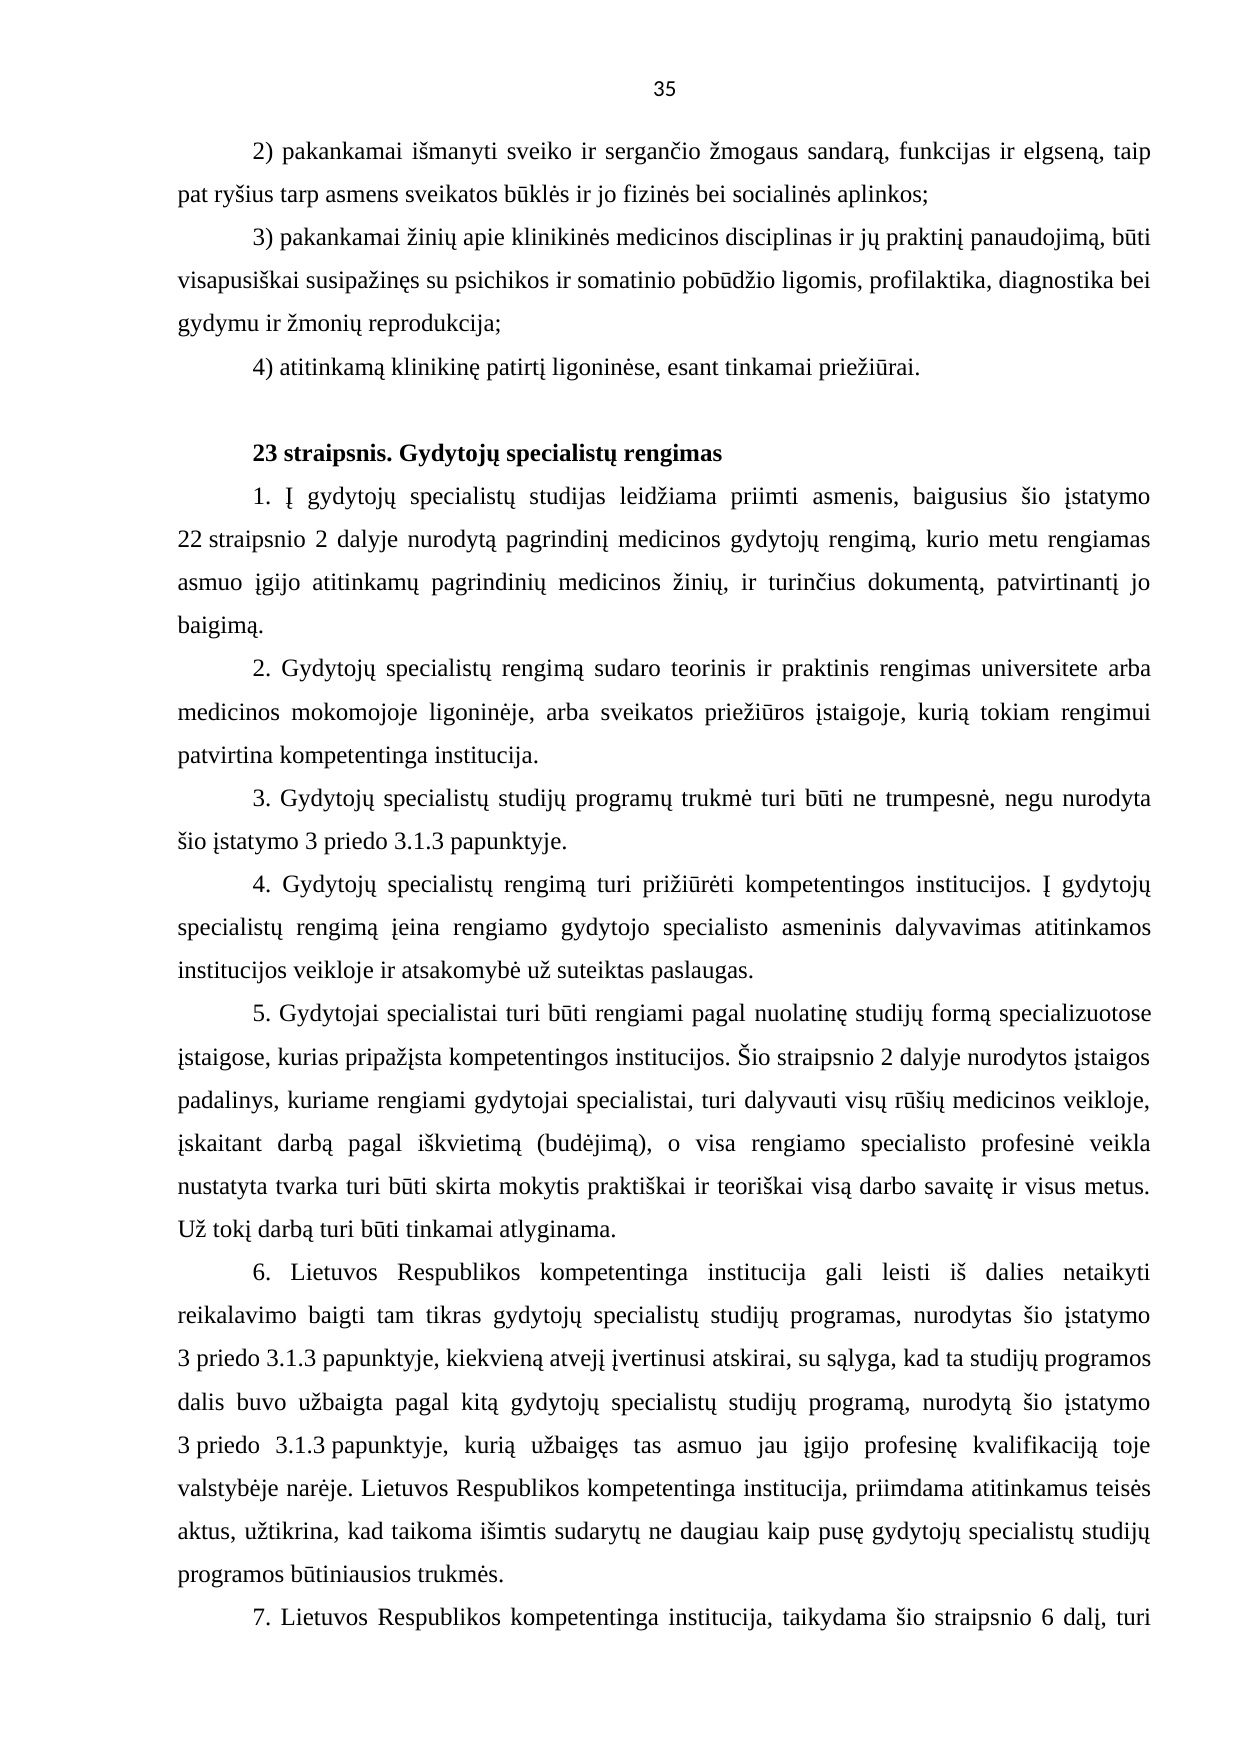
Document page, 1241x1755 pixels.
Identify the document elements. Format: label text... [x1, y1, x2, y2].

text 5. Gydytojai specialistai turi būti rengiami pagal nuolatinę studijų formą specializuotose įstaigose, kurias pripažįsta kompetentingos institucijos. Šio straipsnio 2 dalyje nurodytos įstaigos padalinys, kuriame rengiami gydytojai specialistai, turi dalyvauti visų rūšių medicinos veikloje, įskaitant darbą pagal iškvietimą (budėjimą), o visa rengiamo specialisto profesinė veikla nustatyta tvarka turi būti skirta mokytis praktiškai ir teoriškai visą darbo savaitę ir visus metus. Už tokį darbą turi būti tinkamai atlyginama. [177, 998, 1152, 1243]
text 2) pakankamai išmanyti sveiko ir sergančio žmogaus sandarą, funkcijas ir elgseną, taip pat ryšius tarp asmens sveikatos būklės ir jo fizinės bei socialinės aplinkos; [177, 136, 1152, 208]
text 7. Lietuvos Respublikos kompetentinga institucija, taikydama šio straipsnio 6 dalį, turi [177, 1602, 1152, 1631]
text 23 straipsnis. Gydytojų specialistų rengimas [177, 438, 1152, 467]
text 3. Gydytojų specialistų studijų programų trukmė turi būti ne trumpesnė, negu nurodyta šio įstatymo 3 priedo 3.1.3 papunktyje. [177, 783, 1152, 855]
text 1. Į gydytojų specialistų studijas leidžiama priimti asmenis, baigusius šio įstatymo 22 straipsnio 2 dalyje nurodytą pagrindinį medicinos gydytojų rengimą, kurio metu rengiamas asmuo įgijo atitinkamų pagrindinių medicinos žinių, ir turinčius dokumentą, patvirtinantį jo baigimą. [177, 481, 1152, 639]
text 4. Gydytojų specialistų rengimą turi prižiūrėti kompetentingos institucijos. Į gydytojų specialistų rengimą įeina rengiamo gydytojo specialisto asmeninis dalyvavimas atitinkamos institucijos veikloje ir atsakomybė už suteiktas paslaugas. [177, 869, 1152, 984]
text 6. Lietuvos Respublikos kompetentinga institucija gali leisti iš dalies netaikyti reikalavimo baigti tam tikras gydytojų specialistų studijų programas, nurodytas šio įstatymo 3 priedo 3.1.3 papunktyje, kiekvieną atvejį įvertinusi atskirai, su sąlyga, kad ta studijų programos dalis buvo užbaigta pagal kitą gydytojų specialistų studijų programą, nurodytą šio įstatymo 3 priedo 3.1.3 papunktyje, kurią užbaigęs tas asmuo jau įgijo profesinę kvalifikaciją toje valstybėje narėje. Lietuvos Respublikos kompetentinga institucija, priimdama atitinkamus teisės aktus, užtikrina, kad taikoma išimtis sudarytų ne daugiau kaip pusę gydytojų specialistų studijų programos būtiniausios trukmės. [177, 1257, 1152, 1588]
text 4) atitinkamą klinikinę patirtį ligoninėse, esant tinkamai priežiūrai. [177, 352, 1152, 380]
text 2. Gydytojų specialistų rengimą sudaro teorinis ir praktinis rengimas universitete arba medicinos mokomojoje ligoninėje, arba sveikatos priežiūros įstaigoje, kurią tokiam rengimui patvirtina kompetentinga institucija. [177, 653, 1152, 768]
text 3) pakankamai žinių apie klinikinės medicinos disciplinas ir jų praktinį panaudojimą, būti visapusiškai susipažinęs su psichikos ir somatinio pobūdžio ligomis, profilaktika, diagnostika bei gydymu ir žmonių reprodukcija; [177, 222, 1152, 337]
